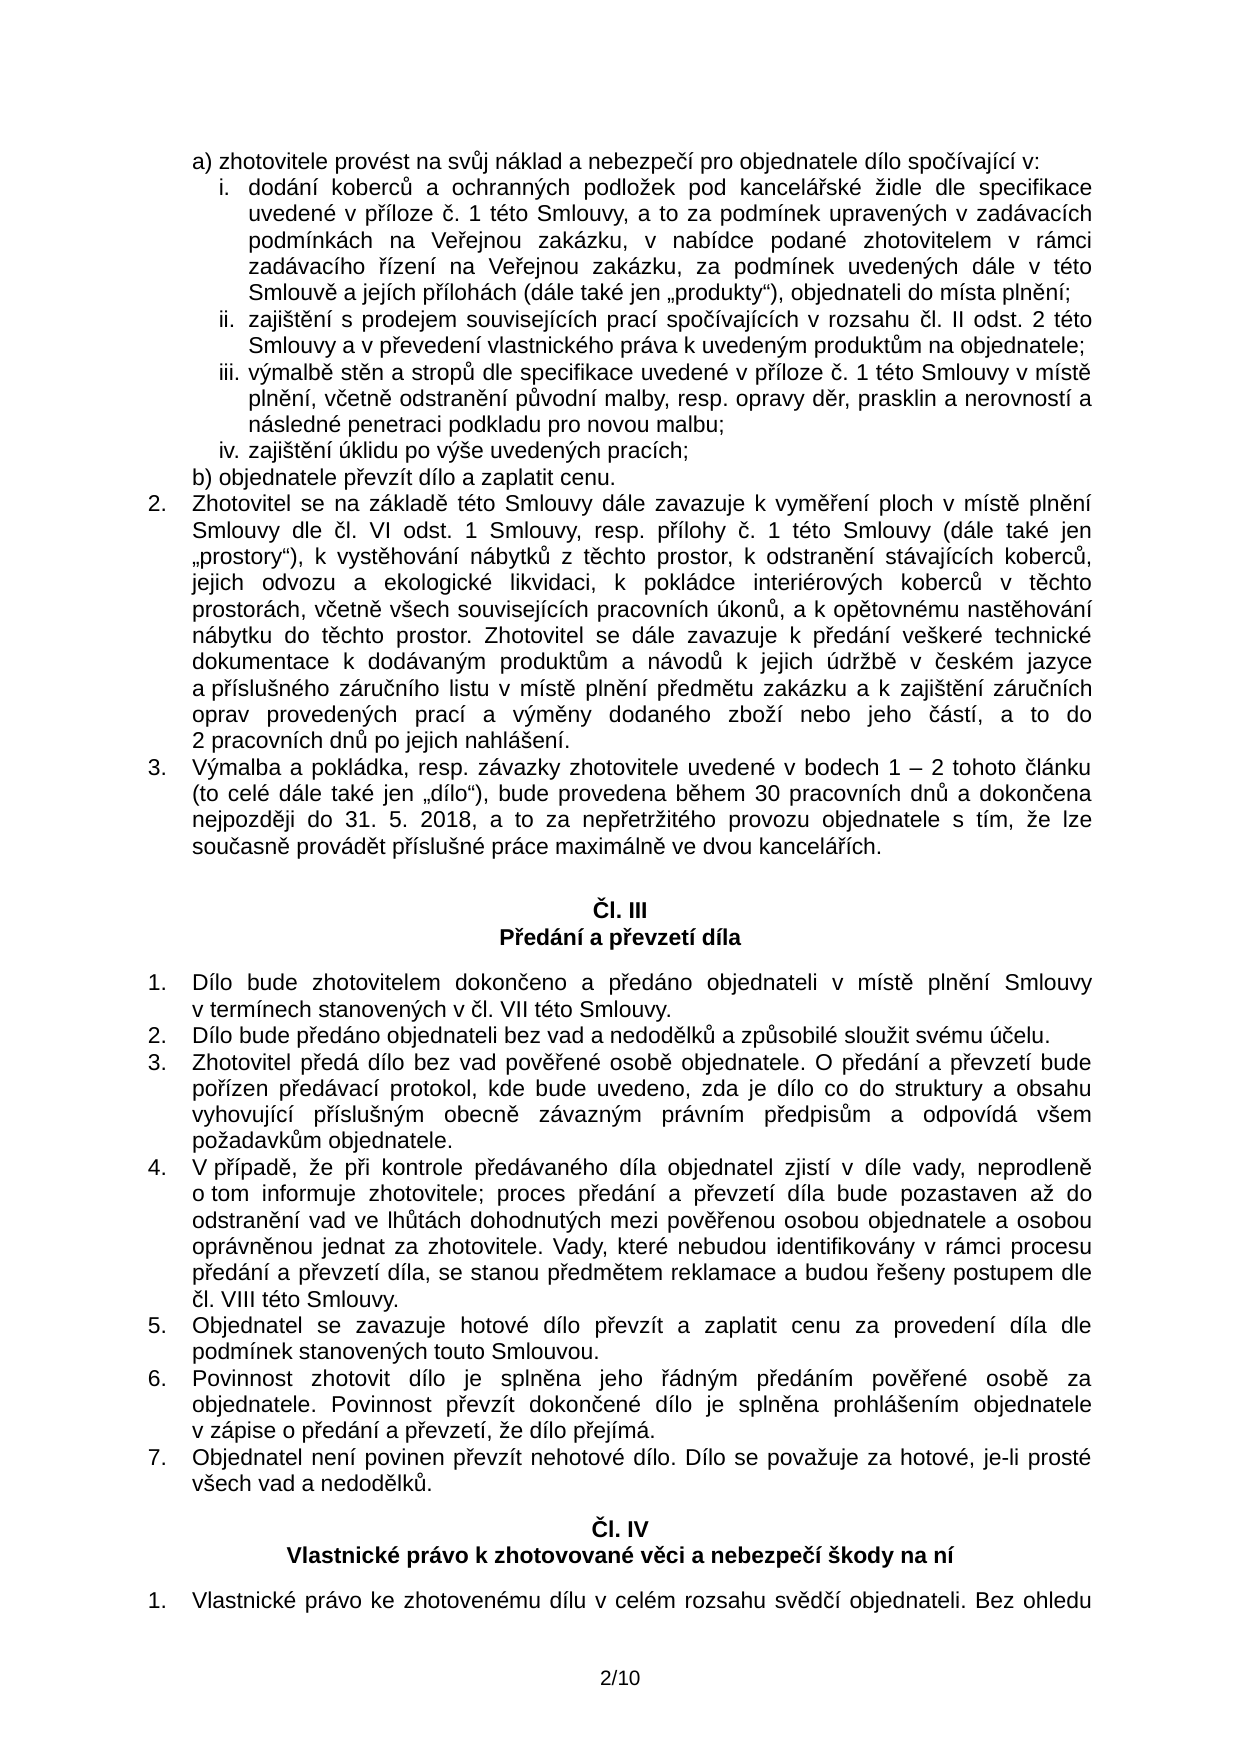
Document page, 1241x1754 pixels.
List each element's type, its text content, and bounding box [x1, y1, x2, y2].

list zhotovitele provést na svůj náklad a nebezpečí pro objednatele dílo spočívající v: [192, 148, 1093, 174]
list Objednatel se zavazuje hotové dílo převzít a zaplatit cenu za provedení díla dle podmínek stanovených touto Smlouvou. [148, 1312, 1093, 1365]
list Dílo bude zhotovitelem dokončeno a předáno objednateli v místě plnění Smlouvy v termínech stanovených v čl. VII této Smlouvy. [148, 969, 1093, 1022]
list Dílo bude předáno objednateli bez vad a nedodělků a způsobilé sloužit svému účelu. [148, 1022, 1093, 1048]
list Výmalba a pokládka, resp. závazky zhotovitele uvedené v bodech 1 – 2 tohoto článku (to celé dále také jen „dílo“), bude provedena během 30 pracovních dnů a dokončena nejpozději do 31. 5. 2018, a to za nepřetržitého provozu objednatele s tím, že lze současně provádět příslušné práce maximálně ve dvou kancelářích. [148, 754, 1093, 859]
list V případě, že při kontrole předávaného díla objednatel zjistí v díle vady, neprodleně o tom informuje zhotovitele; proces předání a převzetí díla bude pozastaven až do odstranění vad ve lhůtách dohodnutých mezi pověřenou osobou objednatele a osobou oprávněnou jednat za zhotovitele. Vady, které nebudou identifikovány v rámci procesu předání a převzetí díla, se stanou předmětem reklamace a budou řešeny postupem dle čl. VIII této Smlouvy. [148, 1154, 1093, 1312]
list Zhotovitel předá dílo bez vad pověřené osobě objednatele. O předání a převzetí bude pořízen předávací protokol, kde bude uvedeno, zda je dílo co do struktury a obsahu vyhovující příslušným obecně závazným právním předpisům a odpovídá všem požadavkům objednatele. [148, 1048, 1093, 1154]
text Čl. IV [148, 1516, 1093, 1542]
list zajištění úklidu po výše uvedených pracích; [218, 437, 1093, 464]
list dodání koberců a ochranných podložek pod kancelářské židle dle specifikace uvedené v příloze č. 1 této Smlouvy, a to za podmínek upravených v zadávacích podmínkách na Veřejnou zakázku, v nabídce podané zhotovitelem v rámci zadávacího řízení na Veřejnou zakázku, za podmínek uvedených dále v této Smlouvě a jejích přílohách (dále také jen „produkty“), objednateli do místa plnění; [218, 174, 1093, 306]
text Předání a převzetí díla [148, 924, 1093, 950]
list Vlastnické právo ke zhotovenému dílu v celém rozsahu svědčí objednateli. Bez ohledu [148, 1587, 1093, 1614]
text Čl. III [148, 897, 1093, 924]
list Povinnost zhotovit dílo je splněna jeho řádným předáním pověřené osobě za objednatele. Povinnost převzít dokončené dílo je splněna prohlášením objednatele v zápise o předání a převzetí, že dílo přejímá. [148, 1365, 1093, 1444]
list Zhotovitel se na základě této Smlouvy dále zavazuje k vyměření ploch v místě plnění Smlouvy dle čl. VI odst. 1 Smlouvy, resp. přílohy č. 1 této Smlouvy (dále také jen „prostory“), k vystěhování nábytků z těchto prostor, k odstranění stávajících koberců, jejich odvozu a ekologické likvidaci, k pokládce interiérových koberců v těchto prostorách, včetně všech souvisejících pracovních úkonů, a k opětovnému nastěhování nábytku do těchto prostor. Zhotovitel se dále zavazuje k předání veškeré technické dokumentace k dodávaným produktům a návodů k jejich údržbě v českém jazyce a příslušného záručního listu v místě plnění předmětu zakázku a k zajištění záručních oprav provedených prací a výměny dodaného zboží nebo jeho částí, a to do 2 pracovních dnů po jejich nahlášení. [148, 490, 1093, 754]
list objednatele převzít dílo a zaplatit cenu. [192, 464, 1093, 490]
list zajištění s prodejem souvisejících prací spočívajících v rozsahu čl. II odst. 2 této Smlouvy a v převedení vlastnického práva k uvedeným produktům na objednatele; [218, 306, 1093, 358]
text Vlastnické právo k zhotovované věci a nebezpečí škody na ní [148, 1542, 1093, 1568]
list Objednatel není povinen převzít nehotové dílo. Dílo se považuje za hotové, je-li prosté všech vad a nedodělků. [148, 1444, 1093, 1496]
list výmalbě stěn a stropů dle specifikace uvedené v příloze č. 1 této Smlouvy v místě plnění, včetně odstranění původní malby, resp. opravy děr, prasklin a nerovností a následné penetraci podkladu pro novou malbu; [218, 358, 1093, 437]
